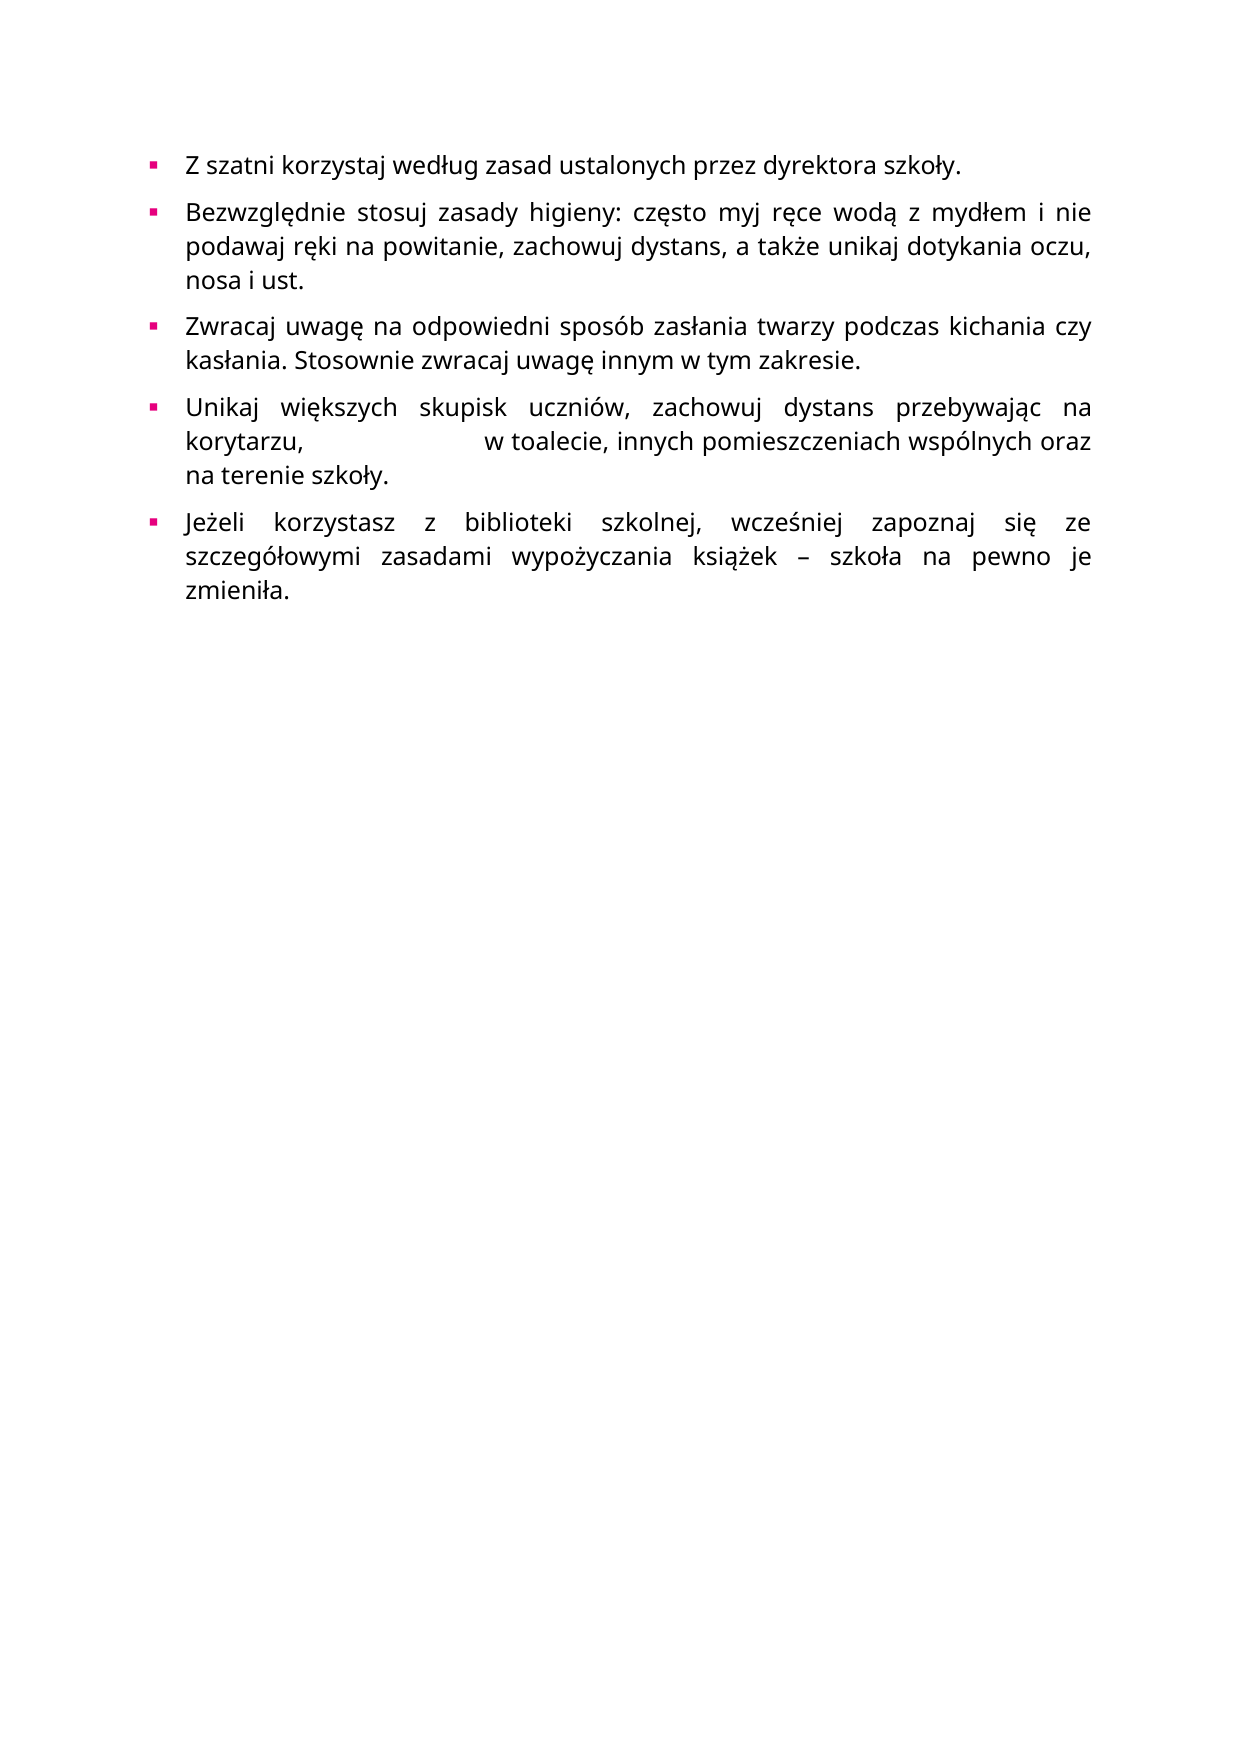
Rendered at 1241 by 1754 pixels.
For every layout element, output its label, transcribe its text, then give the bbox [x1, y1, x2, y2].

list Bezwzględnie stosuj zasady higieny: często myj ręce wodą z mydłem i nie podawaj ręki na powitanie, zachowuj dystans, a także unikaj dotykania oczu, nosa i ust. [148, 194, 1093, 296]
list Unikaj większych skupisk uczniów, zachowuj dystans przebywając na korytarzu, w toalecie, innych pomieszczeniach wspólnych oraz na terenie szkoły. [148, 389, 1093, 492]
list Jeżeli korzystasz z biblioteki szkolnej, wcześniej zapoznaj się ze szczegółowymi zasadami wypożyczania książek – szkoła na pewno je zmieniła. [148, 504, 1093, 606]
list Zwracaj uwagę na odpowiedni sposób zasłania twarzy podczas kichania czy kasłania. Stosownie zwracaj uwagę innym w tym zakresie. [148, 309, 1093, 377]
list Z szatni korzystaj według zasad ustalonych przez dyrektora szkoły. [148, 148, 1093, 182]
